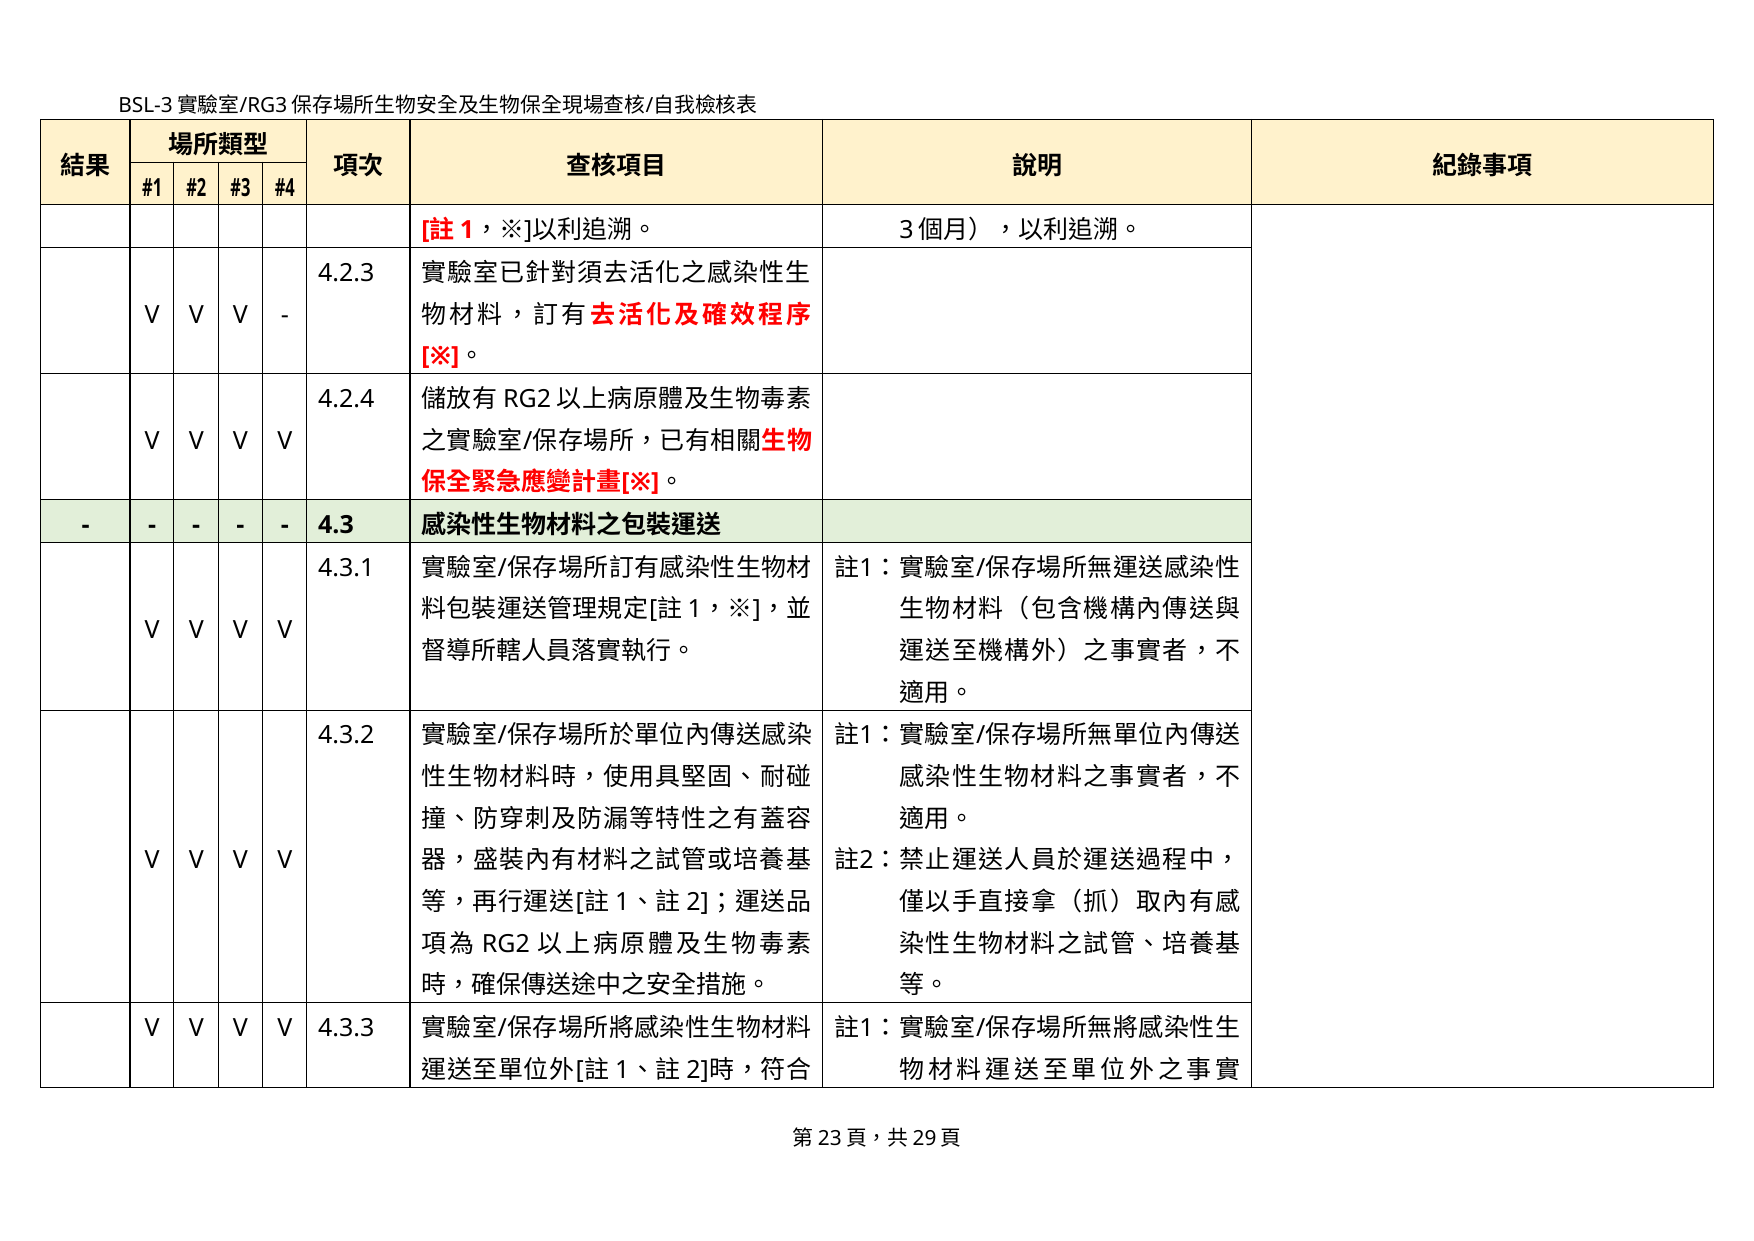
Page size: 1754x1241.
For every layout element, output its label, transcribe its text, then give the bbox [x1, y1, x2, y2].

table_cell [註1，※]以利追溯。 [411, 205, 822, 247]
table_cell 4.3.2 [307, 711, 409, 1002]
table_cell V [219, 1003, 262, 1087]
table_header 場所類型 [131, 120, 306, 162]
table_cell [131, 205, 173, 247]
table_cell [41, 205, 129, 247]
table_cell [263, 205, 306, 247]
table_cell #2 [174, 163, 218, 204]
table_cell [41, 543, 129, 709]
table_cell V [131, 543, 173, 709]
table_cell #1 [131, 163, 173, 204]
table_cell 實驗室/保存場所將感染性生物材料運送至單位外[註1、註2]時，符合 [411, 1003, 822, 1087]
table_header 查核項目 [411, 120, 822, 204]
table_cell - [263, 500, 306, 542]
table_cell 實驗室/保存場所無運送感染性生物材料（包含機構內傳送與運送至機構外）之事實者，不適用。 [823, 543, 1251, 709]
table_cell V [174, 1003, 218, 1087]
table_cell [174, 205, 218, 247]
table_cell [41, 248, 129, 373]
table_cell 3個月），以利追溯。 [823, 205, 1251, 247]
table_cell V [131, 711, 173, 1002]
table_cell V [263, 1003, 306, 1087]
table_cell V [219, 711, 262, 1002]
table_cell [41, 1003, 129, 1087]
table_cell - [219, 500, 262, 542]
table_cell V [263, 374, 306, 499]
table_cell V [131, 1003, 173, 1087]
table_cell [307, 205, 409, 247]
table_cell 4.3.3 [307, 1003, 409, 1087]
table_cell 4.3.1 [307, 543, 409, 709]
table_cell - [263, 248, 306, 373]
table_header 項次 [307, 120, 409, 204]
table_cell 4.2.4 [307, 374, 409, 499]
table_cell [823, 248, 1251, 373]
table_cell V [263, 543, 306, 709]
table_cell 實驗室已針對須去活化之感染性生物材料，訂有去活化及確效程序[※]。 [411, 248, 822, 373]
table_cell [219, 205, 262, 247]
table_header 結果 [41, 120, 129, 204]
table_cell 4.3 [307, 500, 409, 542]
table_cell [41, 711, 129, 1002]
table_header 說明 [823, 120, 1251, 204]
table_cell [1252, 205, 1713, 1087]
table_cell #4 [263, 163, 306, 204]
table_cell 4.2.3 [307, 248, 409, 373]
table_cell V [131, 374, 173, 499]
table_cell - [174, 500, 218, 542]
table_cell 實驗室/保存場所無將感染性生物材料運送至單位外之事實者，不適用。 「單位外」原則指單位所在地以外場所，例如不同單位；如為同一單位但非位於同地點之分部（分公司、廠、校等），則視是否使用交通工具（例如汽車）、是否委託貨運承攬業者、運送路線是否經過單位以外之公眾區域等要件，予以綜合判斷。 三層包裝規定請參考「衛生福利部感染性生物材料管理作業要點」附表七及疾管署「感染性生物材料及傳染病檢體包裝、運送及訓練管理規定」。 [823, 1003, 1251, 1087]
table_cell [823, 500, 1251, 542]
table_cell V [219, 248, 262, 373]
table_cell V [174, 248, 218, 373]
table_cell V [174, 711, 218, 1002]
table_cell [41, 374, 129, 499]
table_cell V [131, 248, 173, 373]
table_cell - [41, 500, 129, 542]
table_cell #3 [219, 163, 262, 204]
table_cell 感染性生物材料之包裝運送 [411, 500, 822, 542]
table_cell V [219, 543, 262, 709]
table_cell 實驗室/保存場所無單位內傳送感染性生物材料之事實者，不適用。 禁止運送人員於運送過程中，僅以手直接拿（抓）取內有感染性生物材料之試管、培養基等。 [823, 711, 1251, 1002]
table_cell 實驗室/保存場所訂有感染性生物材料包裝運送管理規定[註1，※]，並督導所轄人員落實執行。 [411, 543, 822, 709]
table_cell [823, 374, 1251, 499]
table_cell V [263, 711, 306, 1002]
table_cell V [219, 374, 262, 499]
table_cell 儲放有RG2以上病原體及生物毒素之實驗室/保存場所，已有相關生物保全緊急應變計畫[※]。 [411, 374, 822, 499]
table_cell V [174, 543, 218, 709]
table_cell 實驗室/保存場所於單位內傳送感染性生物材料時，使用具堅固、耐碰撞、防穿刺及防漏等特性之有蓋容器，盛裝內有材料之試管或培養基等，再行運送[註1、註2]；運送品項為RG2以上病原體及生物毒素時，確保傳送途中之安全措施。 [411, 711, 822, 1002]
table_header 紀錄事項 [1252, 120, 1713, 204]
table_cell - [131, 500, 173, 542]
table_cell V [174, 374, 218, 499]
